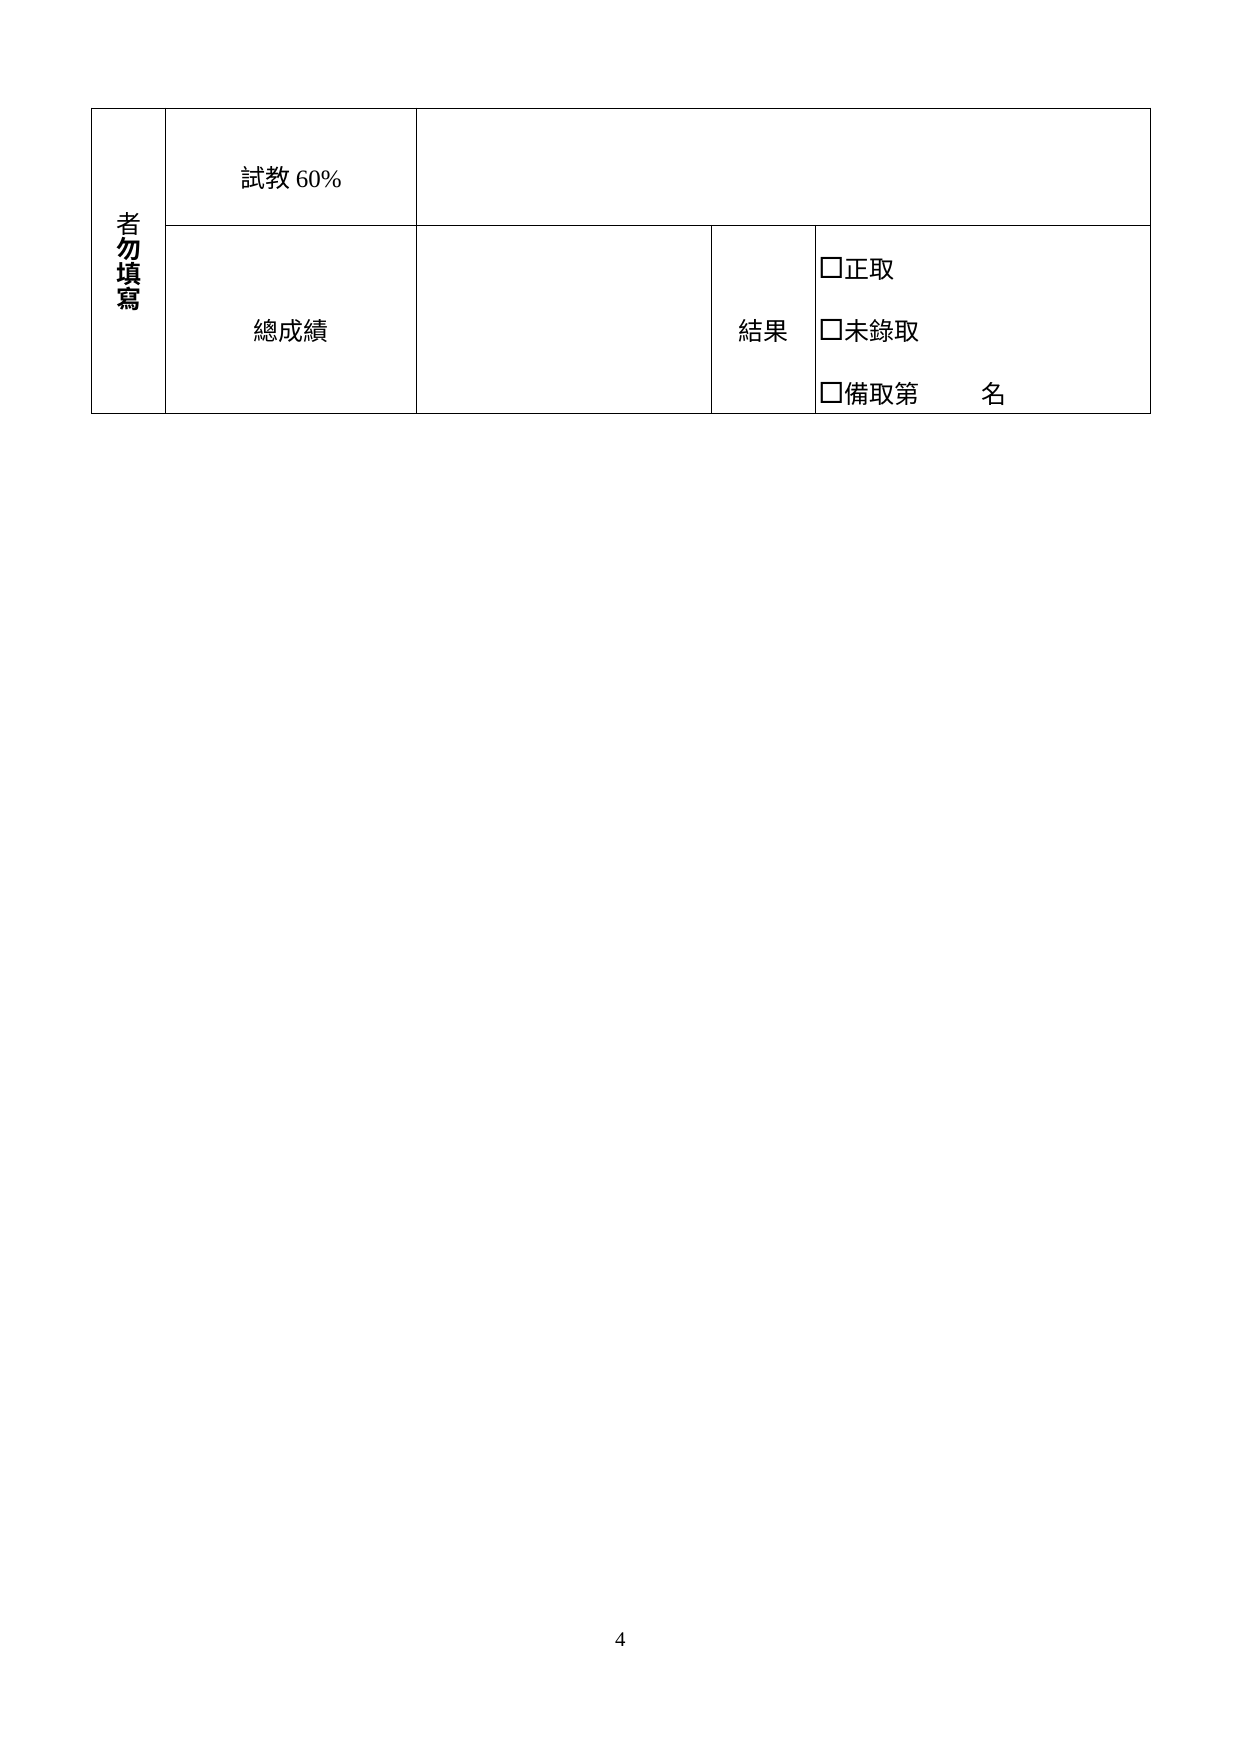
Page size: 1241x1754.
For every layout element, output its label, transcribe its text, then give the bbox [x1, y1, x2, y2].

table_cell 者勿填寫 [92, 109, 165, 413]
table_cell 總成績 [166, 226, 416, 413]
table_cell 試教60% [166, 109, 416, 225]
table_cell [417, 226, 711, 413]
table_cell 結果 [712, 226, 815, 413]
table_cell 正取 未錄取 備取第 名 [816, 226, 1150, 413]
table_cell [417, 109, 1150, 225]
